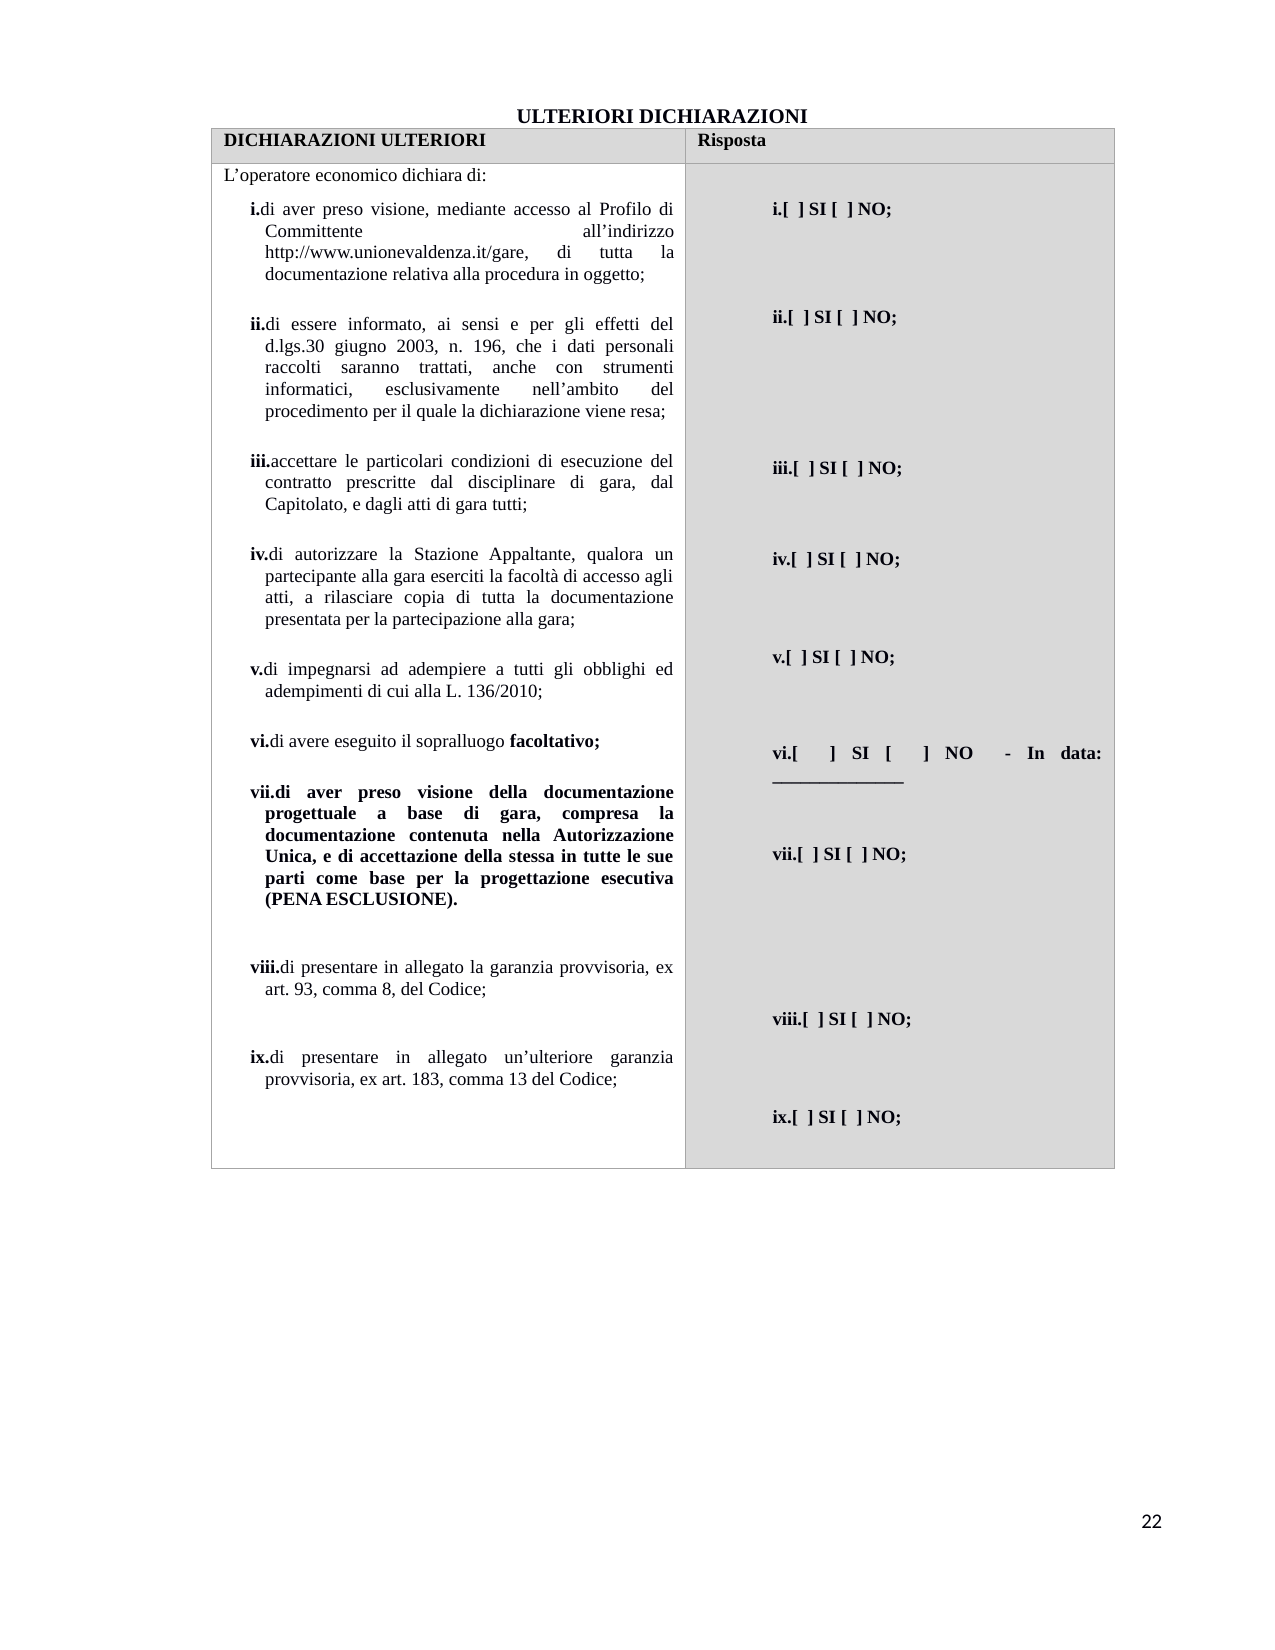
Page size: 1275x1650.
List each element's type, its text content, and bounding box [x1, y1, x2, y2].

table_cell [ ] SI [ ] NO; [ ] SI [ ] NO; [ ] SI [ ] NO; [ ] SI [ ] NO; [ ] SI [ ] NO; [ ] SI [ ] NO - In data: ______________ [ ] SI [ ] NO; [ ] SI [ ] NO; [ ] SI [ ] NO; [686, 164, 1114, 1168]
title ULTERIORI DICHIARAZIONI [187, 104, 1137, 128]
table_header DICHIARAZIONI ULTERIORI [212, 129, 685, 163]
table_cell L’operatore economico dichiara di: di aver preso visione, mediante accesso al Profilo di Committente all’indirizzo http://www.unionevaldenza.it/gare, di tutta la documentazione relativa alla procedura in oggetto; di essere informato, ai sensi e per gli effetti del d.lgs.30 giugno 2003, n. 196, che i dati personali raccolti saranno trattati, anche con strumenti informatici, esclusivamente nell’ambito del procedimento per il quale la dichiarazione viene resa; accettare le particolari condizioni di esecuzione del contratto prescritte dal disciplinare di gara, dal Capitolato, e dagli atti di gara tutti; di autorizzare la Stazione Appaltante, qualora un partecipante alla gara eserciti la facoltà di accesso agli atti, a rilasciare copia di tutta la documentazione presentata per la partecipazione alla gara; di impegnarsi ad adempiere a tutti gli obblighi ed adempimenti di cui alla L. 136/2010; di avere eseguito il sopralluogo facoltativo; di aver preso visione della documentazione progettuale a base di gara, compresa la documentazione contenuta nella Autorizzazione Unica, e di accettazione della stessa in tutte le sue parti come base per la progettazione esecutiva (PENA ESCLUSIONE). di presentare in allegato la garanzia provvisoria, ex art. 93, comma 8, del Codice; di presentare in allegato un’ulteriore garanzia provvisoria, ex art. 183, comma 13 del Codice; [212, 164, 685, 1168]
table_header Risposta [686, 129, 1114, 163]
